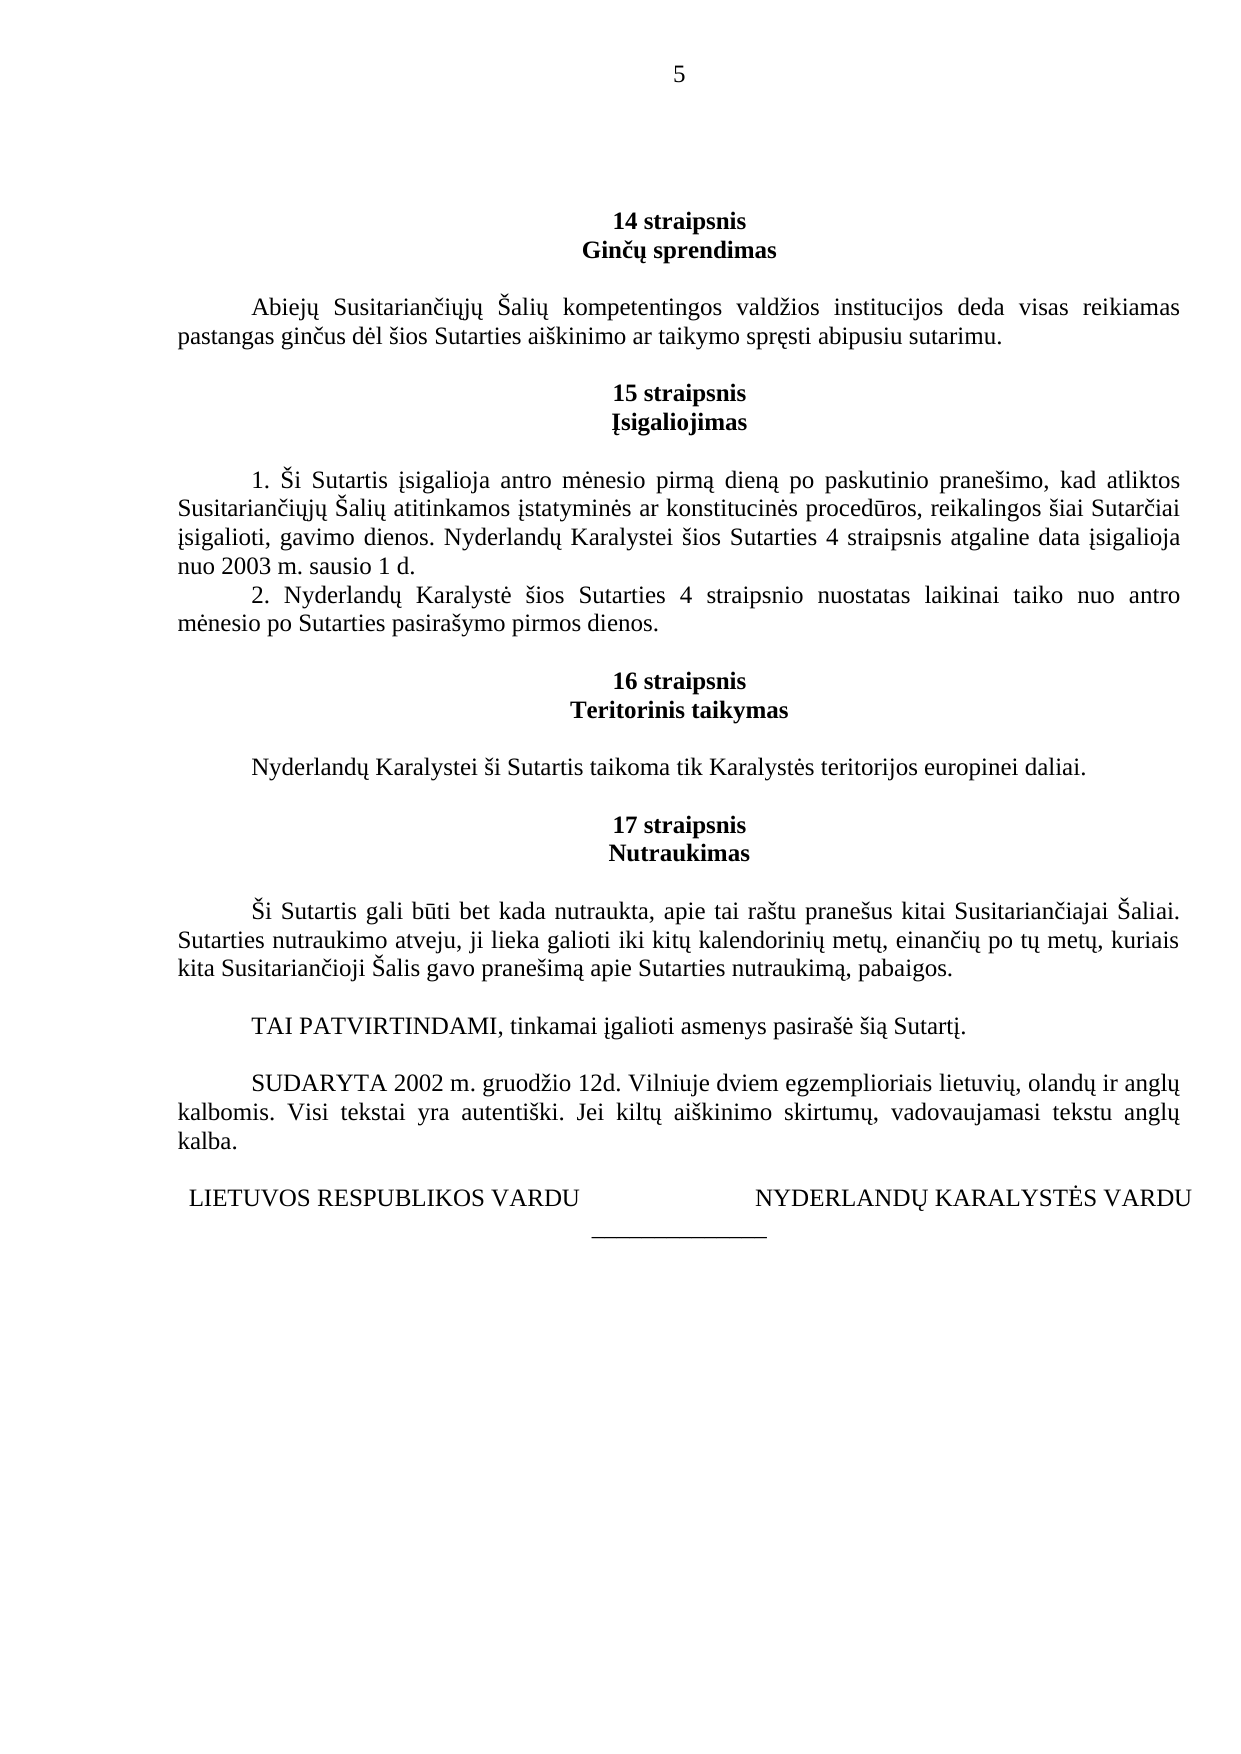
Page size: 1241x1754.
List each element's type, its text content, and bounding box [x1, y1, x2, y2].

text Teritorinis taikymas [177, 695, 1181, 723]
text SUDARYTA 2002 m. gruodžio 12d. Vilniuje dviem egzemplioriais lietuvių, olandų ir anglų kalbomis. Visi tekstai yra autentiški. Jei kiltų aiškinimo skirtumų, vadovaujamasi tekstu anglų kalba. [177, 1068, 1181, 1155]
table_header Nyderlandų Karalystės vardu [690, 1184, 1204, 1212]
text 17 straipsnis [177, 810, 1181, 838]
text TAI PATVIRTINDAMI, tinkamai įgalioti asmenys pasirašė šią Sutartį. [177, 1011, 1181, 1040]
text ______________ [177, 1212, 1181, 1241]
text 2. Nyderlandų Karalystė šios Sutarties 4 straipsnio nuostatas laikinai taiko nuo antro mėnesio po Sutarties pasirašymo pirmos dienos. [177, 580, 1181, 637]
text Ginčų sprendimas [177, 235, 1181, 263]
text 15 straipsnis [177, 378, 1181, 407]
text Abiejų Susitariančiųjų Šalių kompetentingos valdžios institucijos deda visas reikiamas pastangas ginčus dėl šios Sutarties aiškinimo ar taikymo spręsti abipusiu sutarimu. [177, 292, 1181, 350]
text Nutraukimas [177, 838, 1181, 867]
table_header Lietuvos Respublikos vardu [177, 1184, 690, 1212]
text Ši Sutartis gali būti bet kada nutraukta, apie tai raštu pranešus kitai Susitariančiajai Šaliai. Sutarties nutraukimo atveju, ji lieka galioti iki kitų kalendorinių metų, einančių po tų metų, kuriais kita Susitariančioji Šalis gavo pranešimą apie Sutarties nutraukimą, pabaigos. [177, 896, 1181, 982]
text 14 straipsnis [177, 206, 1181, 235]
text 1. Ši Sutartis įsigalioja antro mėnesio pirmą dieną po paskutinio pranešimo, kad atliktos Susitariančiųjų Šalių atitinkamos įstatyminės ar konstitucinės procedūros, reikalingos šiai Sutarčiai įsigalioti, gavimo dienos. Nyderlandų Karalystei šios Sutarties 4 straipsnis atgaline data įsigalioja nuo 2003 m. sausio 1 d. [177, 465, 1181, 580]
text 16 straipsnis [177, 666, 1181, 695]
text Nyderlandų Karalystei ši Sutartis taikoma tik Karalystės teritorijos europinei daliai. [177, 752, 1181, 781]
text Įsigaliojimas [177, 407, 1181, 436]
